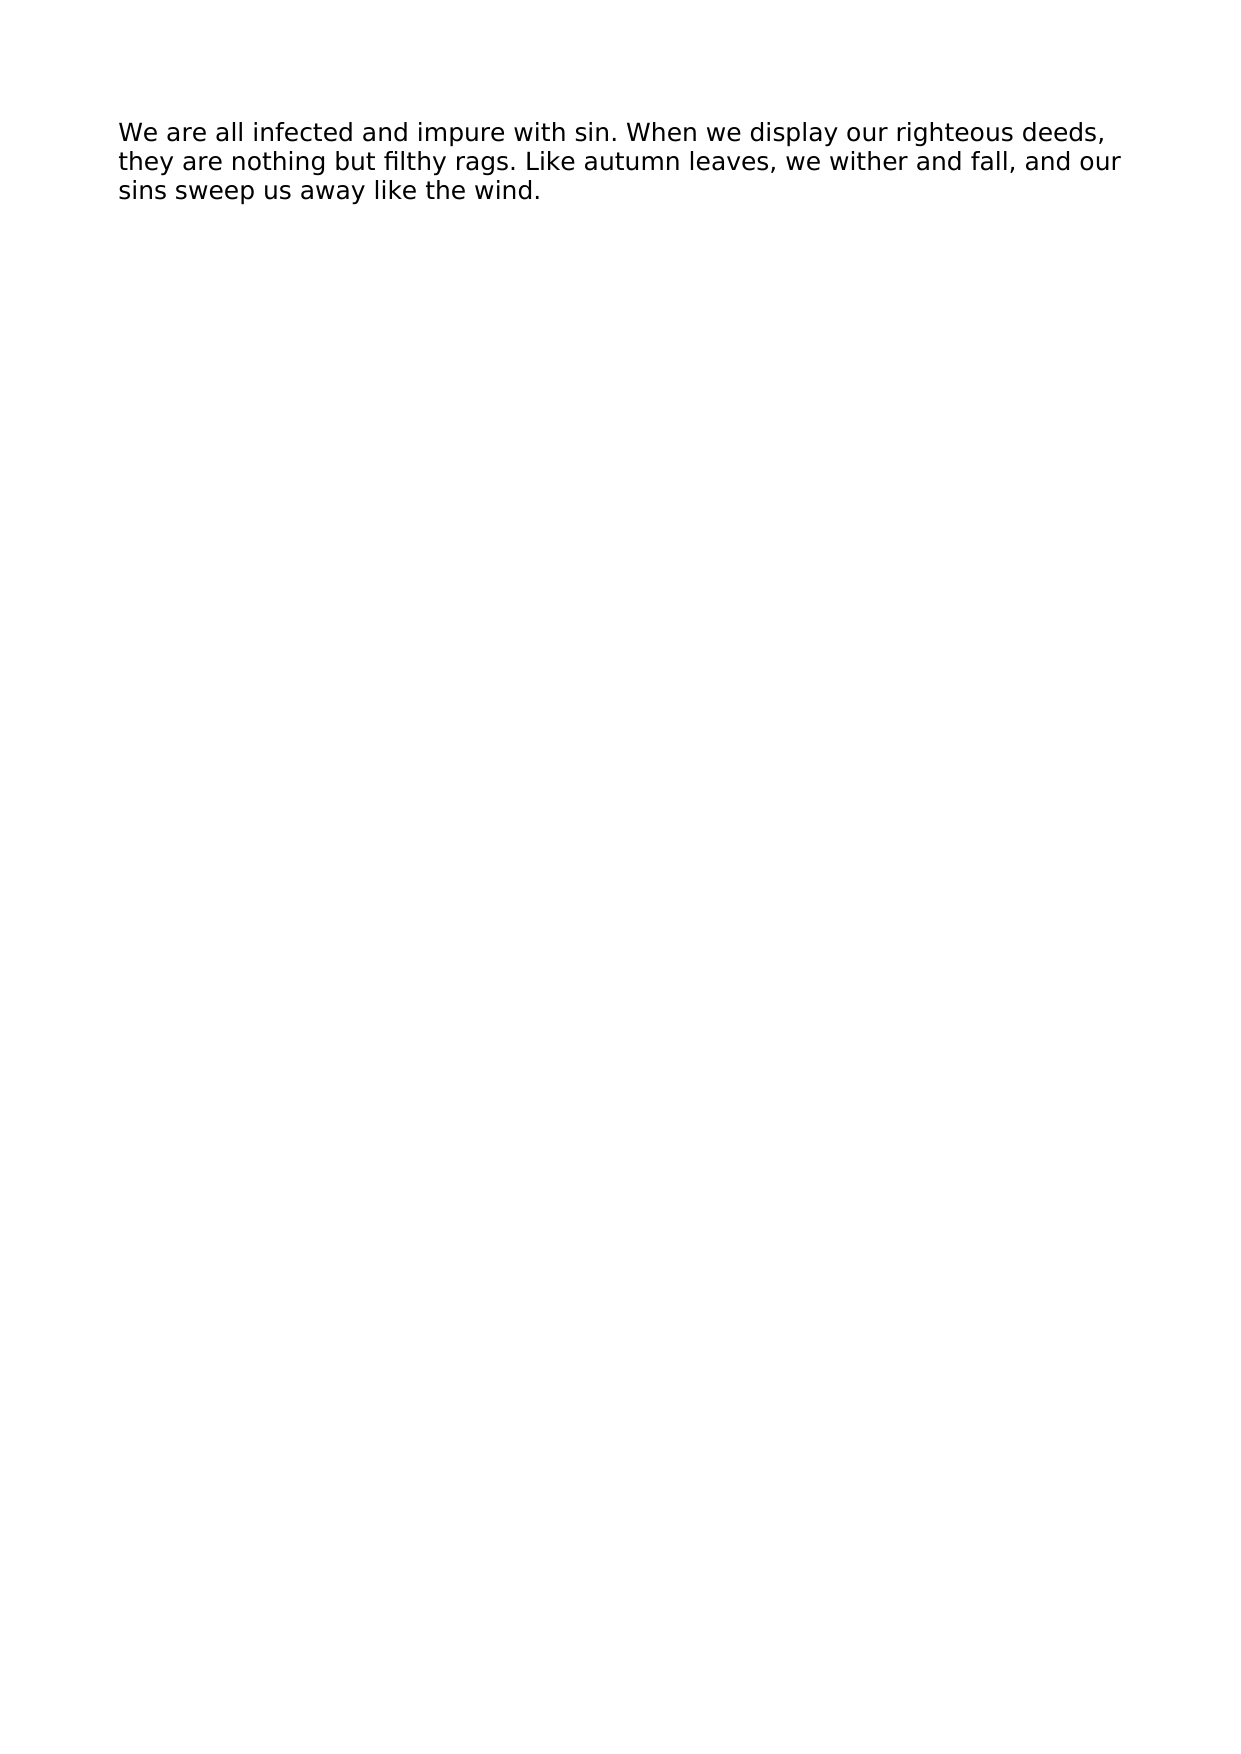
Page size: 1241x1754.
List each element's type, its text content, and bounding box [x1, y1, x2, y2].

text We are all infected and impure with sin. When we display our righteous deeds, they are nothing but filthy rags. Like autumn leaves, we wither and fall, and our sins sweep us away like the wind. [118, 118, 1122, 206]
